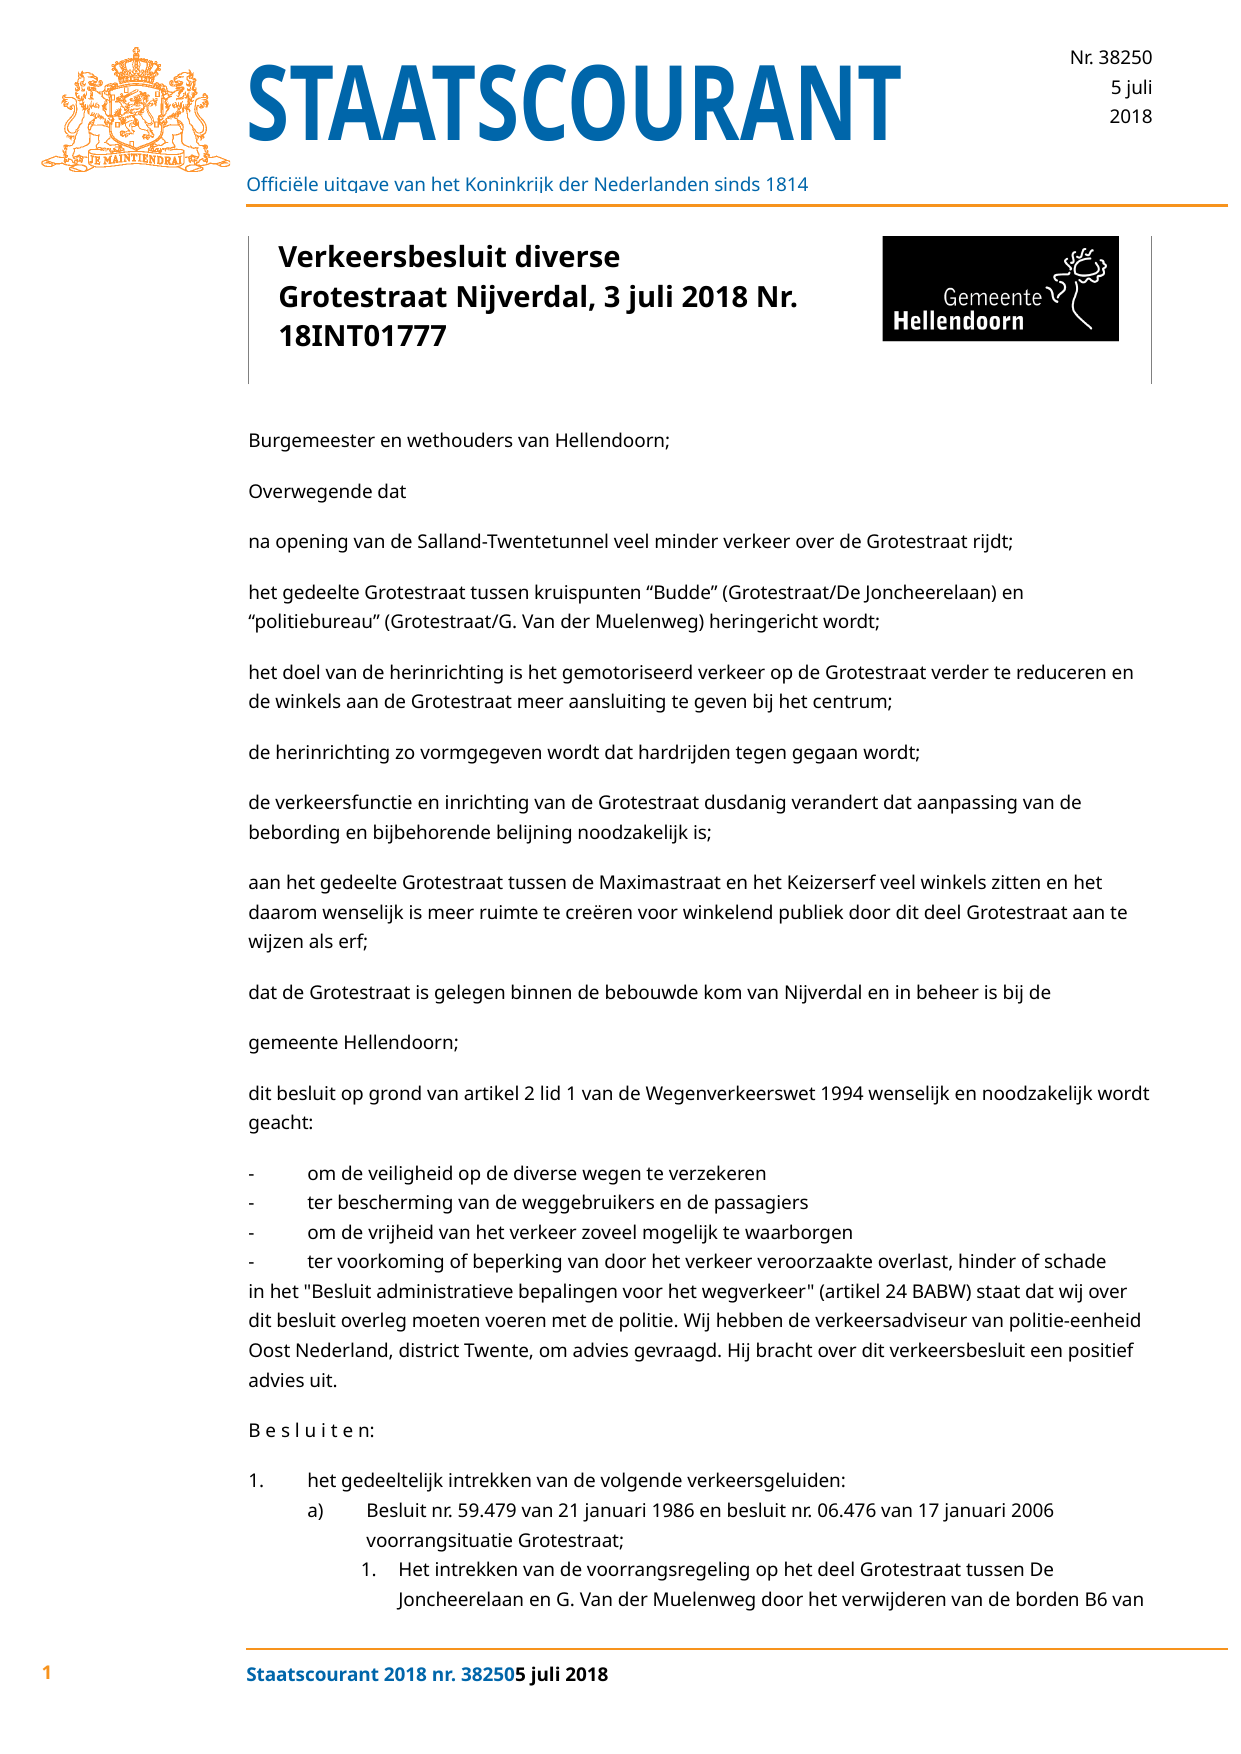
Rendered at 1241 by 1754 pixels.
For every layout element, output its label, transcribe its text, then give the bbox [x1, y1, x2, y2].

text het gedeelte Grotestraat tussen kruispunten “Budde” (Grotestraat/De Joncheerelaan) en “politiebureau” (Grotestraat/G. Van der Muelenweg) heringericht wordt; [248, 579, 1152, 634]
list om de veiligheid op de diverse wegen te verzekeren [248, 1160, 1152, 1185]
text de herinrichting zo vormgegeven wordt dat hardrijden tegen gegaan wordt; [248, 739, 1152, 764]
list Het intrekken van de voorrangsregeling op het deel Grotestraat tussen De Joncheerelaan en G. Van der Muelenweg door het verwijderen van de borden B6 van [361, 1556, 1152, 1612]
list om de vrijheid van het verkeer zoveel mogelijk te waarborgen [248, 1219, 1152, 1244]
text aan het gedeelte Grotestraat tussen de Maximastraat en het Keizerserf veel winkels zitten en het daarom wenselijk is meer ruimte te creëren voor winkelend publiek door dit deel Grotestraat aan te wijzen als erf; [248, 869, 1152, 954]
text het doel van de herinrichting is het gemotoriseerd verkeer op de Grotestraat verder te reduceren en de winkels aan de Grotestraat meer aansluiting te geven bij het centrum; [248, 659, 1152, 714]
table_header [850, 236, 1151, 384]
list ter bescherming van de weggebruikers en de passagiers [248, 1189, 1152, 1215]
table_header Verkeersbesluit diverse Grotestraat Nijverdal, 3 juli 2018 Nr. 18INT01777 [249, 236, 850, 384]
text de verkeersfunctie en inrichting van de Grotestraat dusdanig verandert dat aanpassing van de bebording en bijbehorende belijning noodzakelijk is; [248, 789, 1152, 844]
text gemeente Hellendoorn; [248, 1029, 1152, 1055]
list Besluit nr. 59.479 van 21 januari 1986 en besluit nr. 06.476 van 17 januari 2006 voorrangsituatie Grotestraat; [307, 1497, 1152, 1552]
list ter voorkoming of beperking van door het verkeer veroorzaakte overlast, hinder of schade [248, 1248, 1152, 1274]
list het gedeeltelijk intrekken van de volgende verkeersgeluiden: [248, 1468, 1152, 1493]
text na opening van de Salland-Twentetunnel veel minder verkeer over de Grotestraat rijdt; [248, 528, 1152, 554]
picture [41, 47, 231, 172]
text Burgemeester en wethouders van Hellendoorn; [248, 428, 1152, 453]
text dit besluit op grond van artikel 2 lid 1 van de Wegenverkeerswet 1994 wenselijk en noodzakelijk wordt geacht: [248, 1080, 1152, 1135]
text dat de Grotestraat is gelegen binnen de bebouwde kom van Nijverdal en in beheer is bij de [248, 979, 1152, 1004]
text B e s l u i t e n: [248, 1417, 1152, 1443]
picture [882, 236, 1119, 342]
text in het "Besluit administratieve bepalingen voor het wegverkeer" (artikel 24 BABW) staat dat wij over dit besluit overleg moeten voeren met de politie. Wij hebben de verkeersadviseur van politie-eenheid Oost Nederland, district Twente, om advies gevraagd. Hij bracht over dit verkeersbesluit een positief advies uit. [248, 1278, 1152, 1392]
text Overwegende dat [248, 478, 1152, 504]
